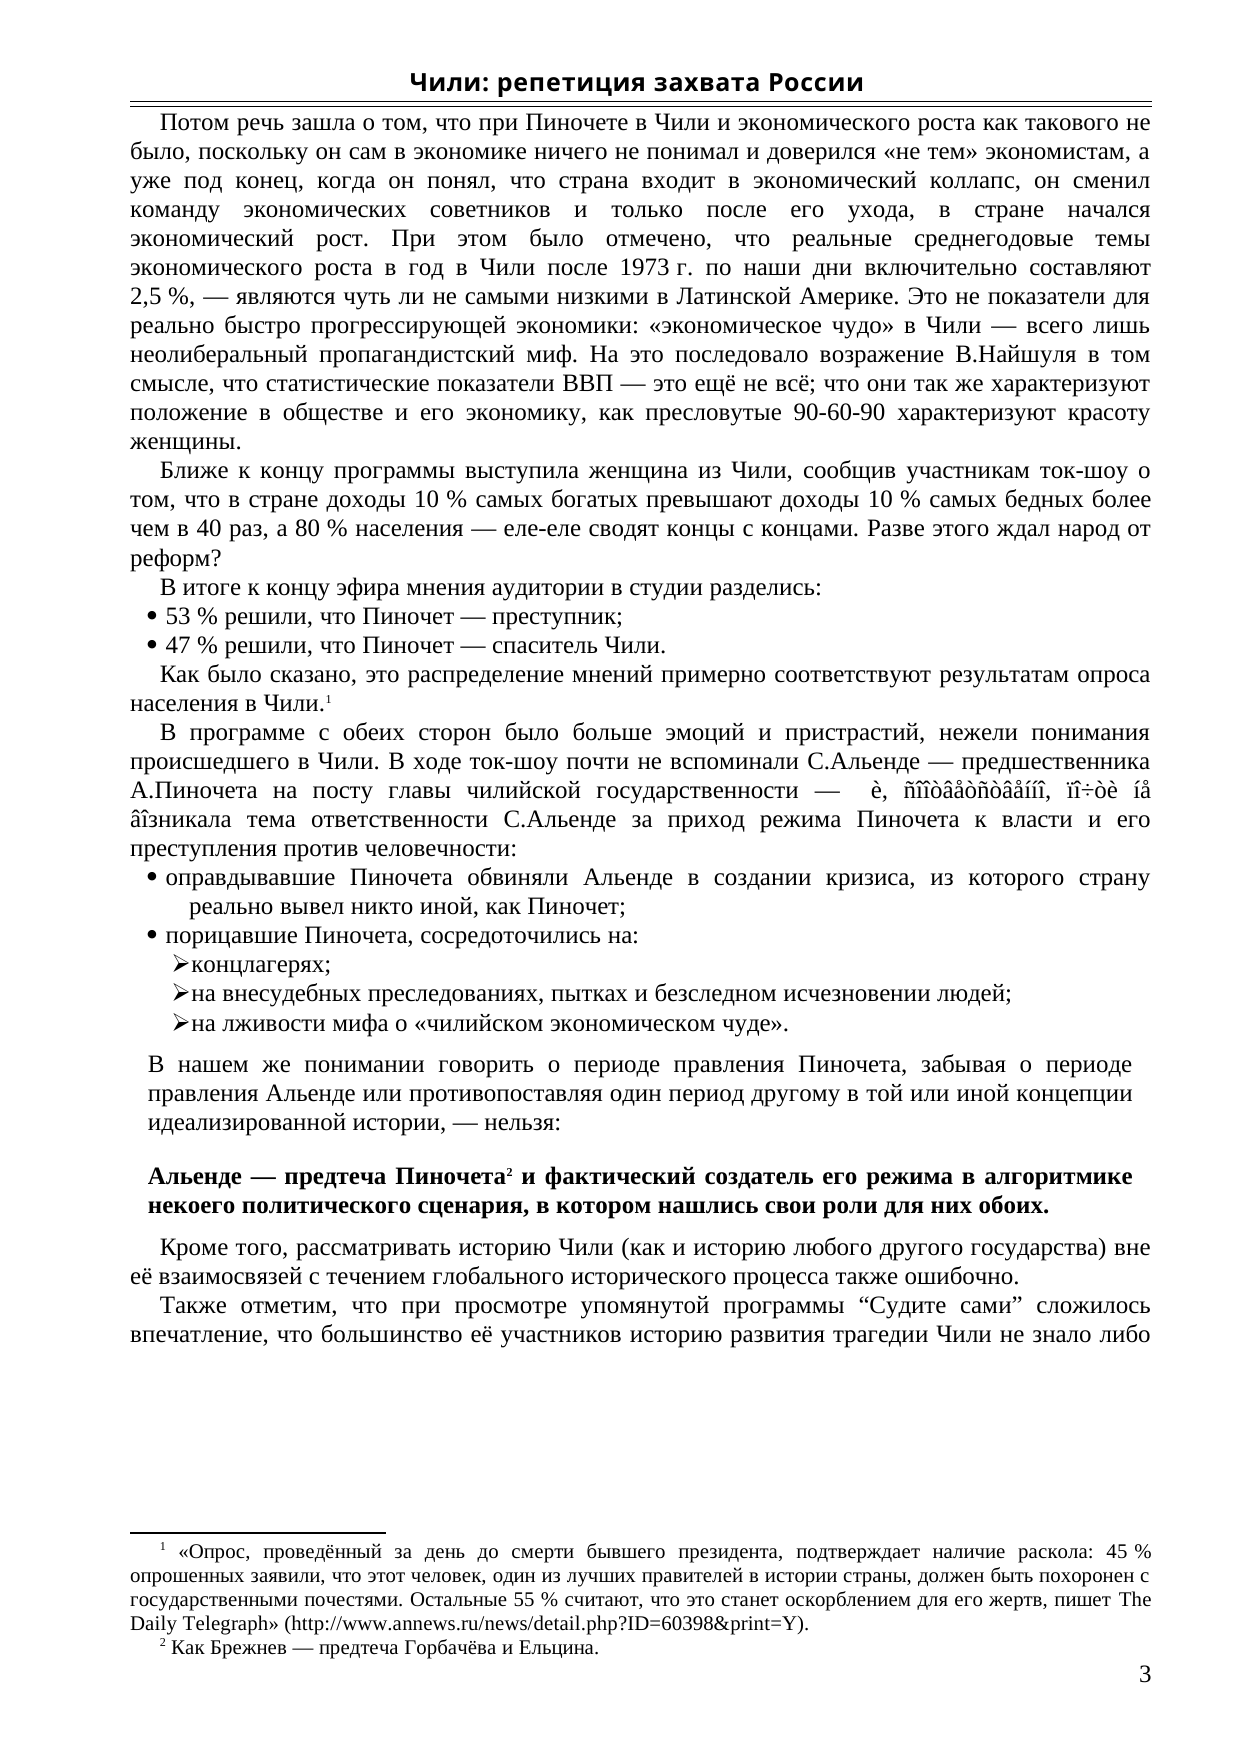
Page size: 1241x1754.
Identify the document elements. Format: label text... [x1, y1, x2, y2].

list 47 % решили, что Пиночет — спаситель Чили. [148, 629, 1152, 659]
text В программе с обеих сторон было больше эмоций и пристрастий, нежели понимания происшедшего в Чили. В ходе ток-шоу почти не вспоминали С.Альенде — предшественника А.Пиночета на посту главы чилийской государственности — è, ñîîòâåòñòâåííî, ïî÷òè íå âîзникала тема ответственности С.Альенде за приход режима Пиночета к власти и его преступления против человечности: [130, 717, 1152, 862]
list на внесудебных преследованиях, пытках и безследном исчезновении людей; [171, 978, 1152, 1007]
text Ближе к концу программы выступила женщина из Чили, сообщив участникам ток-шоу о том, что в стране доходы 10 % самых богатых превышают доходы 10 % самых бедных более чем в 40 раз, а 80 % населения — еле-еле сводят концы с концами. Разве этого ждал народ от реформ? [130, 455, 1152, 571]
text Также отметим, что при просмотре упомянутой программы “Судите сами” сложилось впечатление, что большинство её участников историю развития трагедии Чили не знало либо [130, 1290, 1152, 1348]
text «Опрос, проведённый за день до смерти бывшего президента, подтверждает наличие раскола: 45 % опрошенных заявили, что этот человек, один из лучших правителей в истории страны, должен быть похоронен с государственными почестями. Остальные 55 % считают, что это станет оскорблением для его жертв, пишет The Daily Telegraph» (http://www.annews.ru/news/detail.php?ID=60398&print=Y). [130, 1539, 1152, 1635]
list концлагерях; [171, 949, 1152, 978]
text В итоге к концу эфира мнения аудитории в студии разделись: [130, 571, 1152, 601]
text Альенде — предтеча Пиночета и фактический создатель его режима в алгоритмике некоего политического сценария, в котором нашлись свои роли для них обоих. [148, 1161, 1134, 1219]
text Потом речь зашла о том, что при Пиночете в Чили и экономического роста как такового не было, поскольку он сам в экономике ничего не понимал и доверился «не тем» экономистам, а уже под конец, когда он понял, что страна входит в экономический коллапс, он сменил команду экономических советников и только после его ухода, в стране начался экономический рост. При этом было отмечено, что реальные среднегодовые темы экономического роста в год в Чили после 1973 г. по наши дни включительно составляют 2,5 %, — являются чуть ли не самыми низкими в Латинской Америке. Это не показатели для реально быстро прогрессирующей экономики: «экономическое чудо» в Чили — всего лишь неолиберальный пропагандистский миф. На это последовало возражение В.Найшуля в том смысле, что статистические показатели ВВП — это ещё не всё; что они так же характеризуют положение в обществе и его экономику, как пресловутые 90-60-90 характеризуют красоту женщины. [130, 107, 1152, 455]
list порицавшие Пиночета, сосредоточились на: [148, 920, 1152, 949]
text Как было сказано, это распределение мнений примерно соответствуют результатам опроса населения в Чили. [130, 659, 1152, 717]
list оправдывавшие Пиночета обвиняли Альенде в создании кризиса, из которого страну реально вывел никто иной, как Пиночет; [148, 862, 1152, 920]
text В нашем же понимании говорить о периоде правления Пиночета, забывая о периоде правления Альенде или противопоставляя один период другому в той или иной концепции идеализированной истории, — нельзя: [148, 1049, 1134, 1136]
text Как Брежнев — предтеча Горбачёва и Ельцина. [130, 1635, 1152, 1659]
list на лживости мифа о «чилийском экономическом чуде». [171, 1007, 1152, 1036]
list 53 % решили, что Пиночет — преступник; [148, 601, 1152, 629]
text Кроме того, рассматривать историю Чили (как и историю любого другого государства) вне её взаимосвязей с течением глобального исторического процесса также ошибочно. [130, 1232, 1152, 1290]
